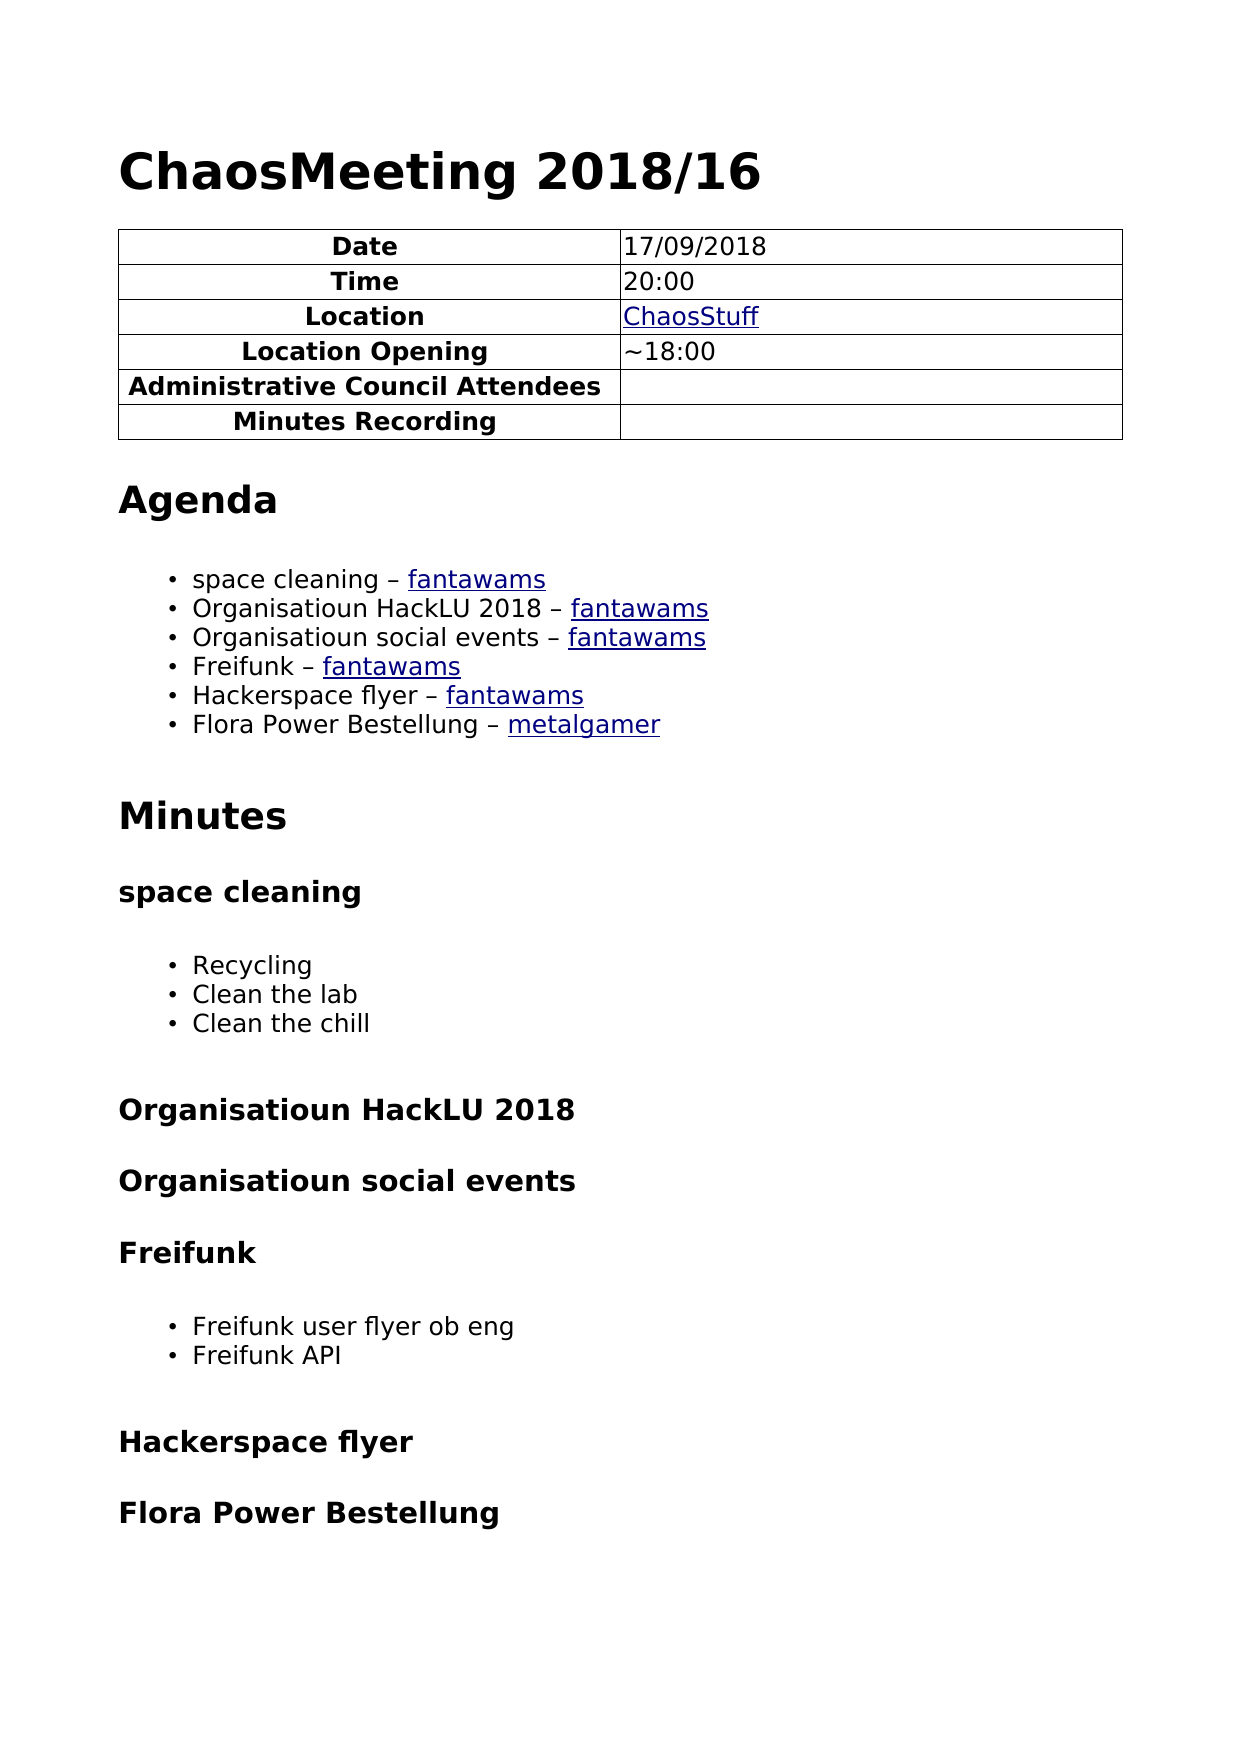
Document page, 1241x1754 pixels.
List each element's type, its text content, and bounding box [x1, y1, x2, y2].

subtitle Organisatioun HackLU 2018 [118, 1093, 1122, 1127]
subtitle Agenda [118, 479, 1122, 523]
table_cell 20:00 [621, 265, 1122, 299]
table_header Date [119, 230, 620, 264]
table_cell Location [119, 300, 620, 334]
table_cell [621, 405, 1122, 439]
table_cell ~18:00 [621, 335, 1122, 369]
table_cell [621, 370, 1122, 404]
subtitle Hackerspace flyer [118, 1425, 1122, 1459]
subtitle Organisatioun social events [118, 1165, 1122, 1199]
list Flora Power Bestellung – metalgamer [177, 711, 1122, 740]
table_cell Minutes Recording [119, 405, 620, 439]
table_header 17/09/2018 [621, 230, 1122, 264]
table_cell Location Opening [119, 335, 620, 369]
list Freifunk – fantawams [177, 652, 1122, 681]
list Clean the lab [177, 981, 1122, 1010]
subtitle Freifunk [118, 1236, 1122, 1270]
subtitle Flora Power Bestellung [118, 1496, 1122, 1530]
list Organisatioun HackLU 2018 – fantawams [177, 594, 1122, 623]
list Freifunk API [177, 1341, 1122, 1371]
list Hackerspace flyer – fantawams [177, 681, 1122, 711]
list space cleaning – fantawams [177, 565, 1122, 594]
table_cell ChaosStuff [621, 300, 1122, 334]
table_cell Time [119, 265, 620, 299]
subtitle space cleaning [118, 875, 1122, 909]
table_cell Administrative Council Attendees [119, 370, 620, 404]
list Clean the chill [177, 1010, 1122, 1039]
list Recycling [177, 951, 1122, 981]
list Organisatioun social events – fantawams [177, 623, 1122, 652]
subtitle ChaosMeeting 2018/16 [118, 143, 1122, 201]
subtitle Minutes [118, 794, 1122, 838]
list Freifunk user flyer ob eng [177, 1312, 1122, 1341]
